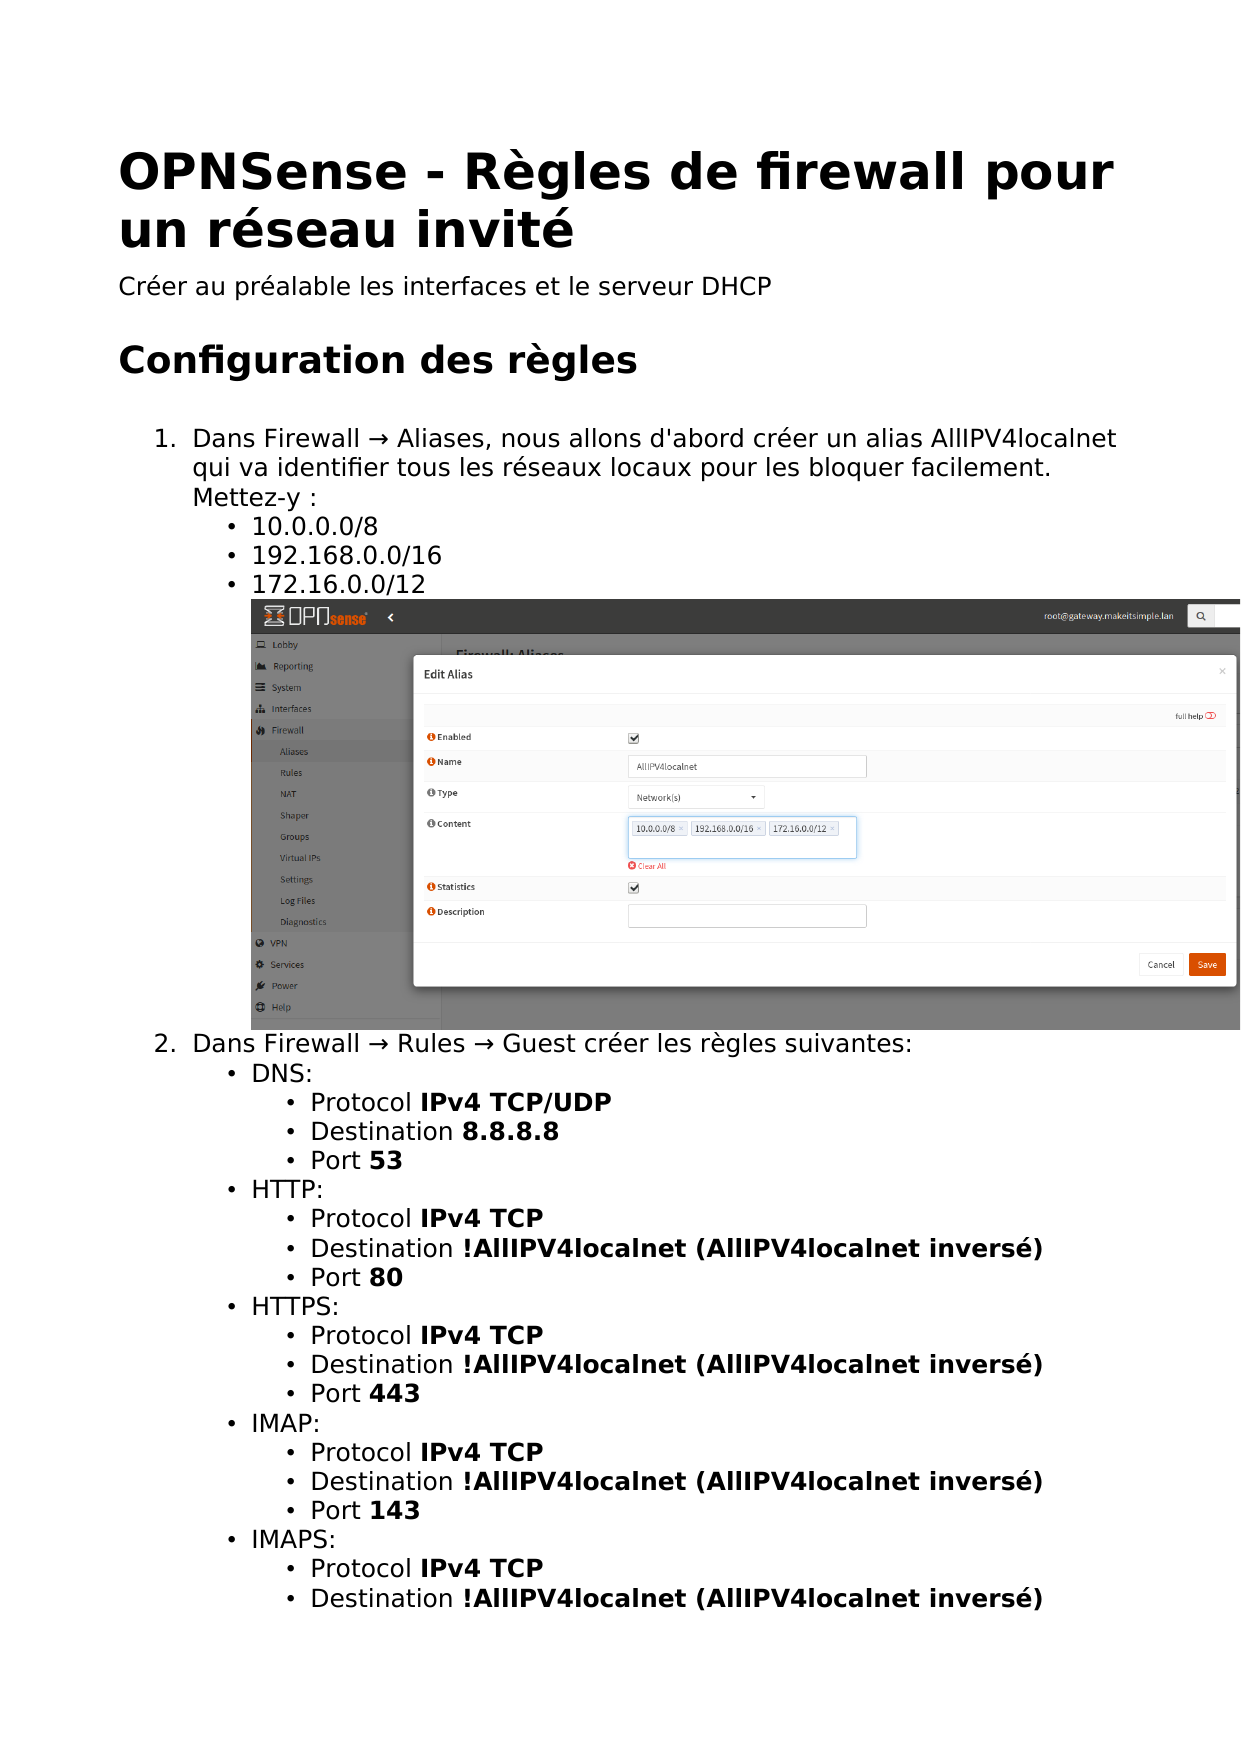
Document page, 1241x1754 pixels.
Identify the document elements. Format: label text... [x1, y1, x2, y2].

list 192.168.0.0/16 [236, 541, 1122, 570]
list Port 53 [295, 1146, 1122, 1175]
list Port 80 [295, 1263, 1122, 1292]
list IMAP: [236, 1409, 1122, 1438]
list Port 443 [295, 1379, 1122, 1409]
list Protocol IPv4 TCP [295, 1554, 1122, 1584]
picture [251, 599, 1241, 1030]
list Destination !AllIPV4localnet (AllIPV4localnet inversé) [295, 1467, 1122, 1496]
list Protocol IPv4 TCP [295, 1204, 1122, 1234]
list Destination 8.8.8.8 [295, 1117, 1122, 1146]
text Créer au préalable les interfaces et le serveur DHCP [118, 272, 1122, 301]
list Dans Firewall → Aliases, nous allons d'abord créer un alias AllIPV4localnet qui va identifier tous les réseaux locaux pour les bloquer facilement. Mettez-y : [177, 424, 1122, 512]
subtitle Configuration des règles [118, 339, 1122, 382]
list Destination !AllIPV4localnet (AllIPV4localnet inversé) [295, 1350, 1122, 1379]
list HTTPS: [236, 1292, 1122, 1321]
list Dans Firewall → Rules → Guest créer les règles suivantes: [177, 1029, 1122, 1059]
subtitle OPNSense - Règles de firewall pour un réseau invité [118, 143, 1122, 259]
list Destination !AllIPV4localnet (AllIPV4localnet inversé) [295, 1234, 1122, 1263]
list Protocol IPv4 TCP [295, 1321, 1122, 1350]
list Port 143 [295, 1496, 1122, 1525]
list DNS: [236, 1059, 1122, 1088]
list Destination !AllIPV4localnet (AllIPV4localnet inversé) [295, 1584, 1122, 1613]
list 10.0.0.0/8 [236, 512, 1122, 541]
list 172.16.0.0/12 [236, 570, 1122, 1029]
list Protocol IPv4 TCP [295, 1438, 1122, 1467]
list IMAPS: [236, 1525, 1122, 1554]
list HTTP: [236, 1175, 1122, 1204]
list Protocol IPv4 TCP/UDP [295, 1088, 1122, 1117]
